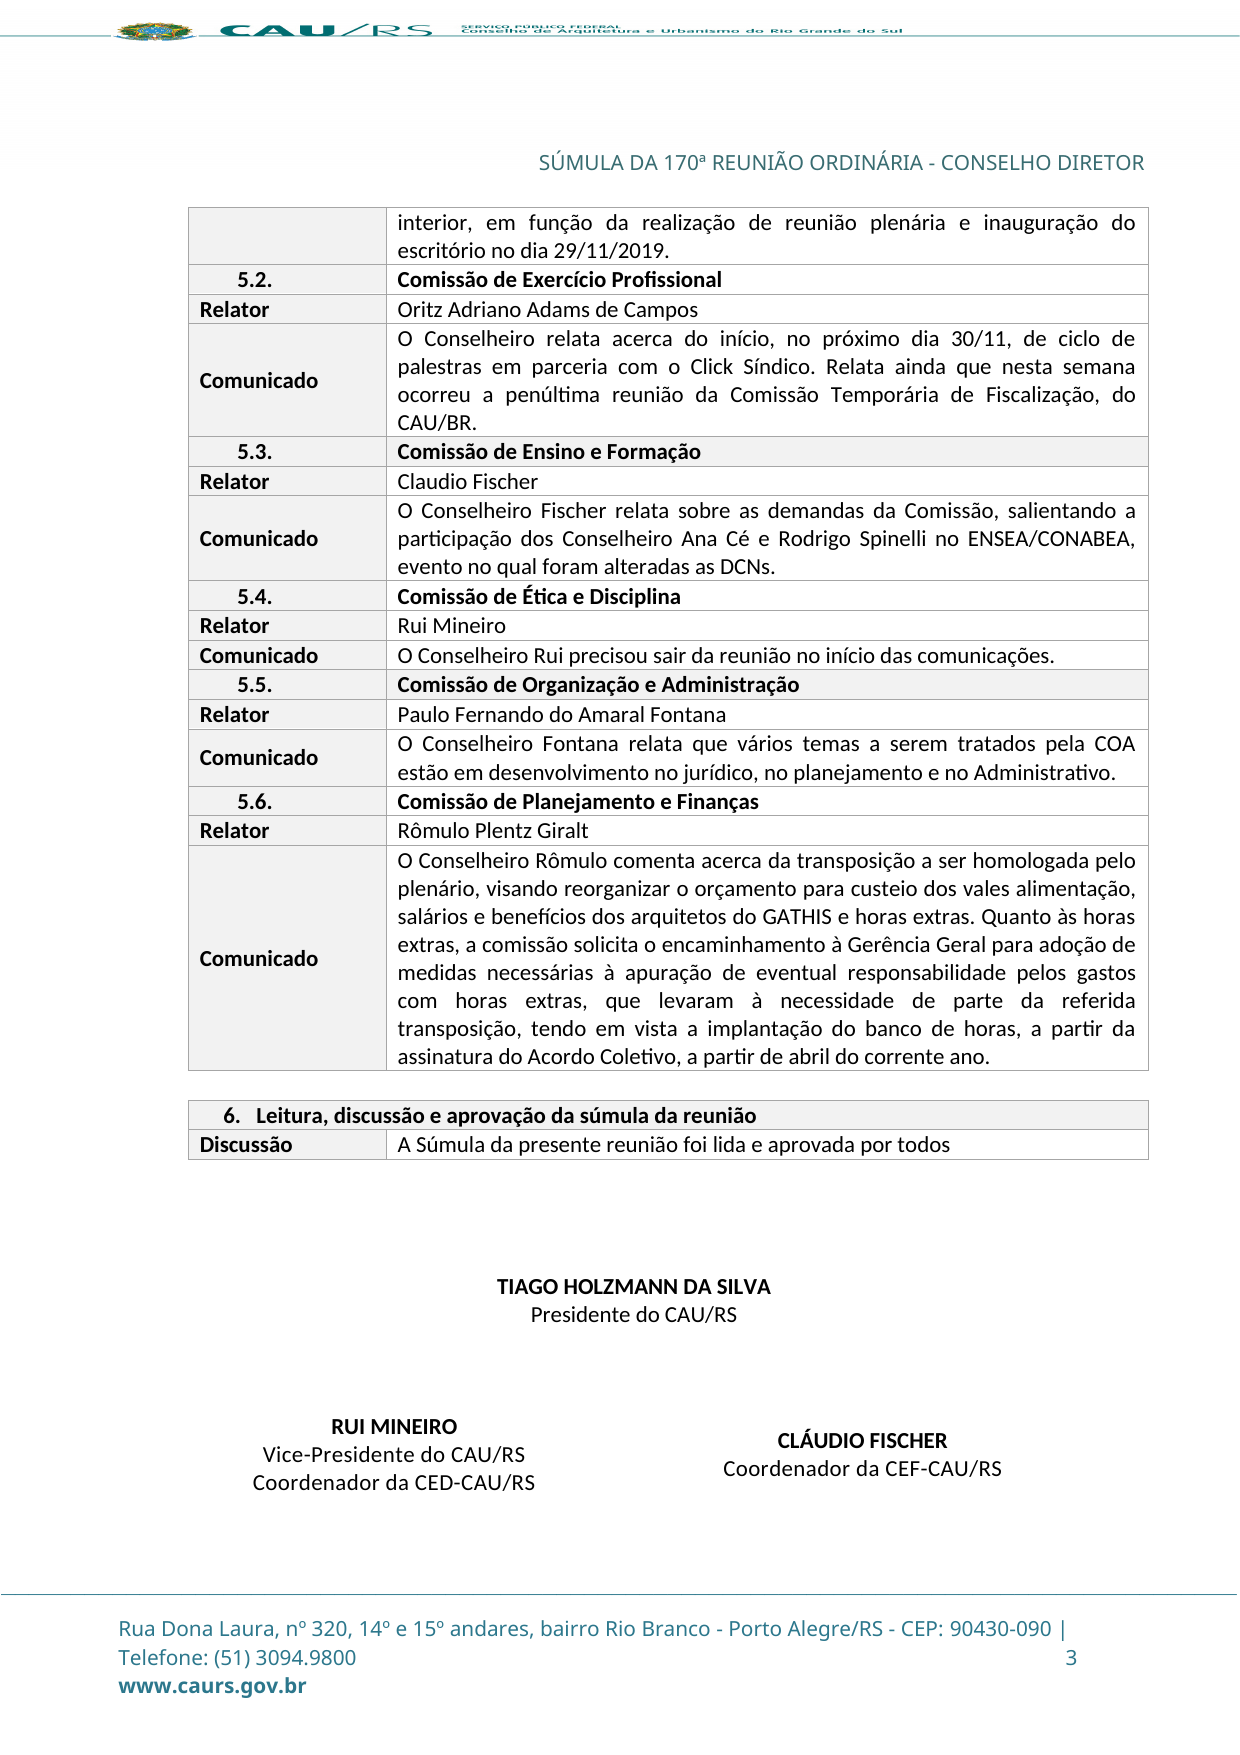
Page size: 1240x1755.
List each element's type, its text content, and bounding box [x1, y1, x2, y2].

table_cell [1103, 1412, 1148, 1496]
table_cell [165, 845, 188, 1070]
table_cell [165, 729, 188, 786]
table_cell [1149, 436, 1240, 466]
table_cell Comissão de Planejamento e Finanças [387, 787, 1148, 815]
table_cell O Conselheiro Fontana relata que vários temas a serem tratados pela COA estão em desenvolvimento no jurídico, no planejamento e no Administrativo. [387, 730, 1148, 786]
table_cell Comunicado [189, 846, 386, 1070]
table_cell O Conselheiro relata acerca do início, no próximo dia 30/11, de ciclo de palestras em parceria com o Click Síndico. Relata ainda que nesta semana ocorreu a penúltima reunião da Comissão Temporária de Fiscalização, do CAU/BR. [387, 324, 1148, 436]
table_cell [1149, 729, 1240, 786]
table_cell A Súmula da presente reunião foi lida e aprovada por todos [387, 1130, 1148, 1159]
table_cell Relator [189, 467, 386, 495]
table_cell [165, 294, 188, 323]
table_cell [1149, 669, 1240, 699]
table_cell [189, 787, 386, 815]
table_cell Comissão de Organização e Administração [387, 670, 1148, 699]
table_cell [165, 786, 188, 815]
table_cell [1149, 207, 1240, 264]
table_cell [165, 436, 188, 466]
table_cell [1149, 640, 1240, 669]
table_cell Leitura, discussão e aprovação da súmula da reunião [189, 1101, 1148, 1129]
table_cell [623, 1496, 1103, 1552]
table_cell Rômulo Plentz Giralt [387, 816, 1148, 845]
table_cell Comunicado [189, 730, 386, 786]
table_cell [165, 669, 188, 699]
table_cell Relator [189, 295, 386, 323]
table_cell O Conselheiro Rômulo comenta acerca da transposição a ser homologada pelo plenário, visando reorganizar o orçamento para custeio dos vales alimentação, salários e benefícios dos arquitetos do GATHIS e horas extras. Quanto às horas extras, a comissão solicita o encaminhamento à Gerência Geral para adoção de medidas necessárias à apuração de eventual responsabilidade pelos gastos com horas extras, que levaram à necessidade de parte da referida transposição, tendo em vista a implantação do banco de horas, a partir da assinatura do Acordo Coletivo, a partir de abril do corrente ano. [387, 846, 1148, 1070]
table_cell [1148, 1412, 1240, 1496]
table_cell [188, 1071, 380, 1100]
table_cell [165, 1070, 188, 1100]
table_cell [165, 207, 188, 264]
table_cell [1149, 495, 1240, 580]
table_cell [1149, 786, 1240, 815]
table_cell [165, 466, 188, 495]
table_cell Comunicado [189, 496, 386, 580]
table_cell [1148, 1496, 1240, 1552]
table_cell [189, 581, 386, 610]
table_cell [1149, 610, 1240, 640]
table_cell TIAGO HOLZMANN DA SILVA Presidente do CAU/RS [165, 1159, 1103, 1412]
table_cell [1149, 699, 1240, 728]
table_cell Rui Mineiro [387, 611, 1148, 640]
table_cell Claudio Fischer [387, 467, 1148, 495]
table_cell RUI MINEIRO Vice-Presidente do CAU/RS Coordenador da CED-CAU/RS [165, 1412, 623, 1496]
table_cell [165, 1496, 623, 1552]
table_cell Discussão [189, 1130, 386, 1159]
table_cell [1149, 845, 1240, 1070]
table_cell Comissão de Ética e Disciplina [387, 581, 1148, 610]
table_cell Oritz Adriano Adams de Campos [387, 295, 1148, 323]
table_cell Relator [189, 816, 386, 845]
table_cell interior, em função da realização de reunião plenária e inauguração do escritório no dia 29/11/2019. [387, 208, 1148, 264]
table_cell [165, 815, 188, 845]
table_cell [189, 265, 386, 293]
table_cell [380, 1071, 1148, 1100]
table_cell Comunicado [189, 324, 386, 436]
table_cell [1148, 1070, 1240, 1100]
table_cell [165, 323, 188, 436]
table_cell [189, 437, 386, 466]
table_cell [189, 670, 386, 699]
table_cell [165, 495, 188, 580]
table_cell Comunicado [189, 641, 386, 669]
table_cell [189, 208, 386, 264]
table_cell [165, 610, 188, 640]
table_cell [1149, 1100, 1240, 1129]
table_cell [165, 1100, 188, 1129]
table_cell Relator [189, 700, 386, 728]
table_cell [1149, 466, 1240, 495]
table_cell [165, 1129, 188, 1159]
table_cell CLÁUDIO FISCHER Coordenador da CEF-CAU/RS [623, 1412, 1103, 1496]
table_cell [165, 580, 188, 610]
table_cell [1149, 580, 1240, 610]
table_cell Relator [189, 611, 386, 640]
table_cell [165, 640, 188, 669]
table_cell Paulo Fernando do Amaral Fontana [387, 700, 1148, 728]
table_cell Comissão de Exercício Profissional [387, 265, 1148, 293]
table_cell [1149, 323, 1240, 436]
table_cell O Conselheiro Rui precisou sair da reunião no início das comunicações. [387, 641, 1148, 669]
table_cell [1103, 1159, 1240, 1412]
table_cell [1149, 294, 1240, 323]
table_cell [1149, 264, 1240, 293]
table_cell [165, 264, 188, 293]
table_cell [1149, 1129, 1240, 1159]
table_cell [1149, 815, 1240, 845]
table_cell O Conselheiro Fischer relata sobre as demandas da Comissão, salientando a participação dos Conselheiro Ana Cé e Rodrigo Spinelli no ENSEA/CONABEA, evento no qual foram alteradas as DCNs. [387, 496, 1148, 580]
table_cell [1103, 1496, 1148, 1552]
table_cell [165, 699, 188, 728]
table_cell Comissão de Ensino e Formação [387, 437, 1148, 466]
